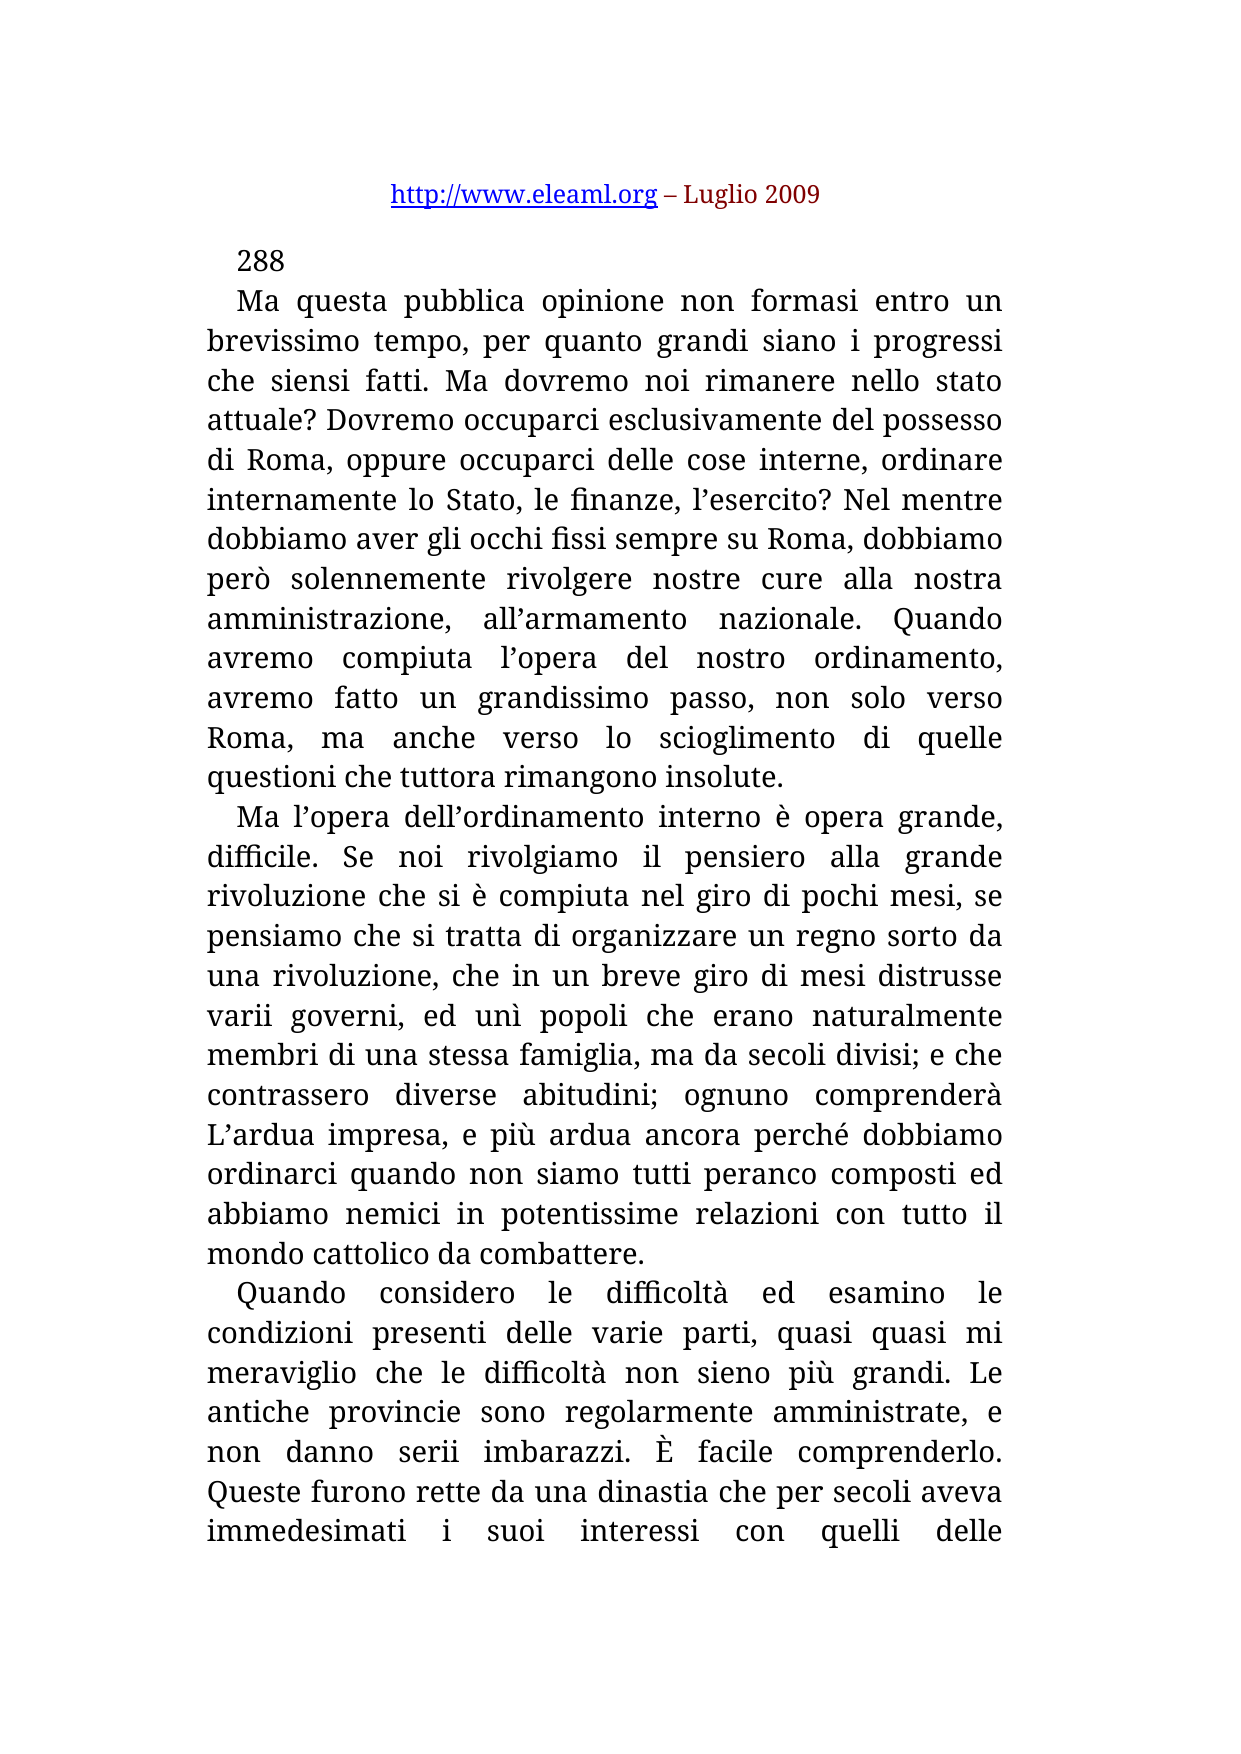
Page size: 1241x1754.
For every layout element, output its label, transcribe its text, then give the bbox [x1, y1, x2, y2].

text Ma questa pubblica opinione non formasi entro un brevissimo tempo, per quanto grandi siano i progressi che siensi fatti. Ma dovremo noi rimanere nello stato attuale? Dovremo occuparci esclusivamente del possesso di Roma, oppure occuparci delle cose interne, ordinare internamente lo Stato, le finanze, l’esercito? Nel mentre dobbiamo aver gli occhi fissi sempre su Roma, dobbiamo però solennemente rivolgere nostre cure alla nostra amministrazione, all’armamento nazionale. Quando avremo compiuta l’opera del nostro ordinamento, avremo fatto un grandissimo passo, non solo verso Roma, ma anche verso lo scioglimento di quelle questioni che tuttora rimangono insolute. [207, 280, 1004, 796]
text Ma l’opera dell’ordinamento interno è opera grande, difficile. Se noi rivolgiamo il pensiero alla grande rivoluzione che si è compiuta nel giro di pochi mesi, se pensiamo che si tratta di organizzare un regno sorto da una rivoluzione, che in un breve giro di mesi distrusse varii governi, ed unì popoli che erano naturalmente membri di una stessa famiglia, ma da secoli divisi; e che contrassero diverse abitudini; ognuno comprenderà L’ardua impresa, e più ardua ancora perché dobbiamo ordinarci quando non siamo tutti peranco composti ed abbiamo nemici in potentissime relazioni con tutto il mondo cattolico da combattere. [207, 796, 1004, 1273]
text Quando considero le difficoltà ed esamino le condizioni presenti delle varie parti, quasi quasi mi meraviglio che le difficoltà non sieno più grandi. Le antiche provincie sono regolarmente amministrate, e non danno serii imbarazzi. È facile comprenderlo. Queste furono rette da una dinastia che per secoli aveva immedesimati i suoi interessi con quelli delle [207, 1273, 1004, 1550]
text 288 [207, 241, 1004, 280]
